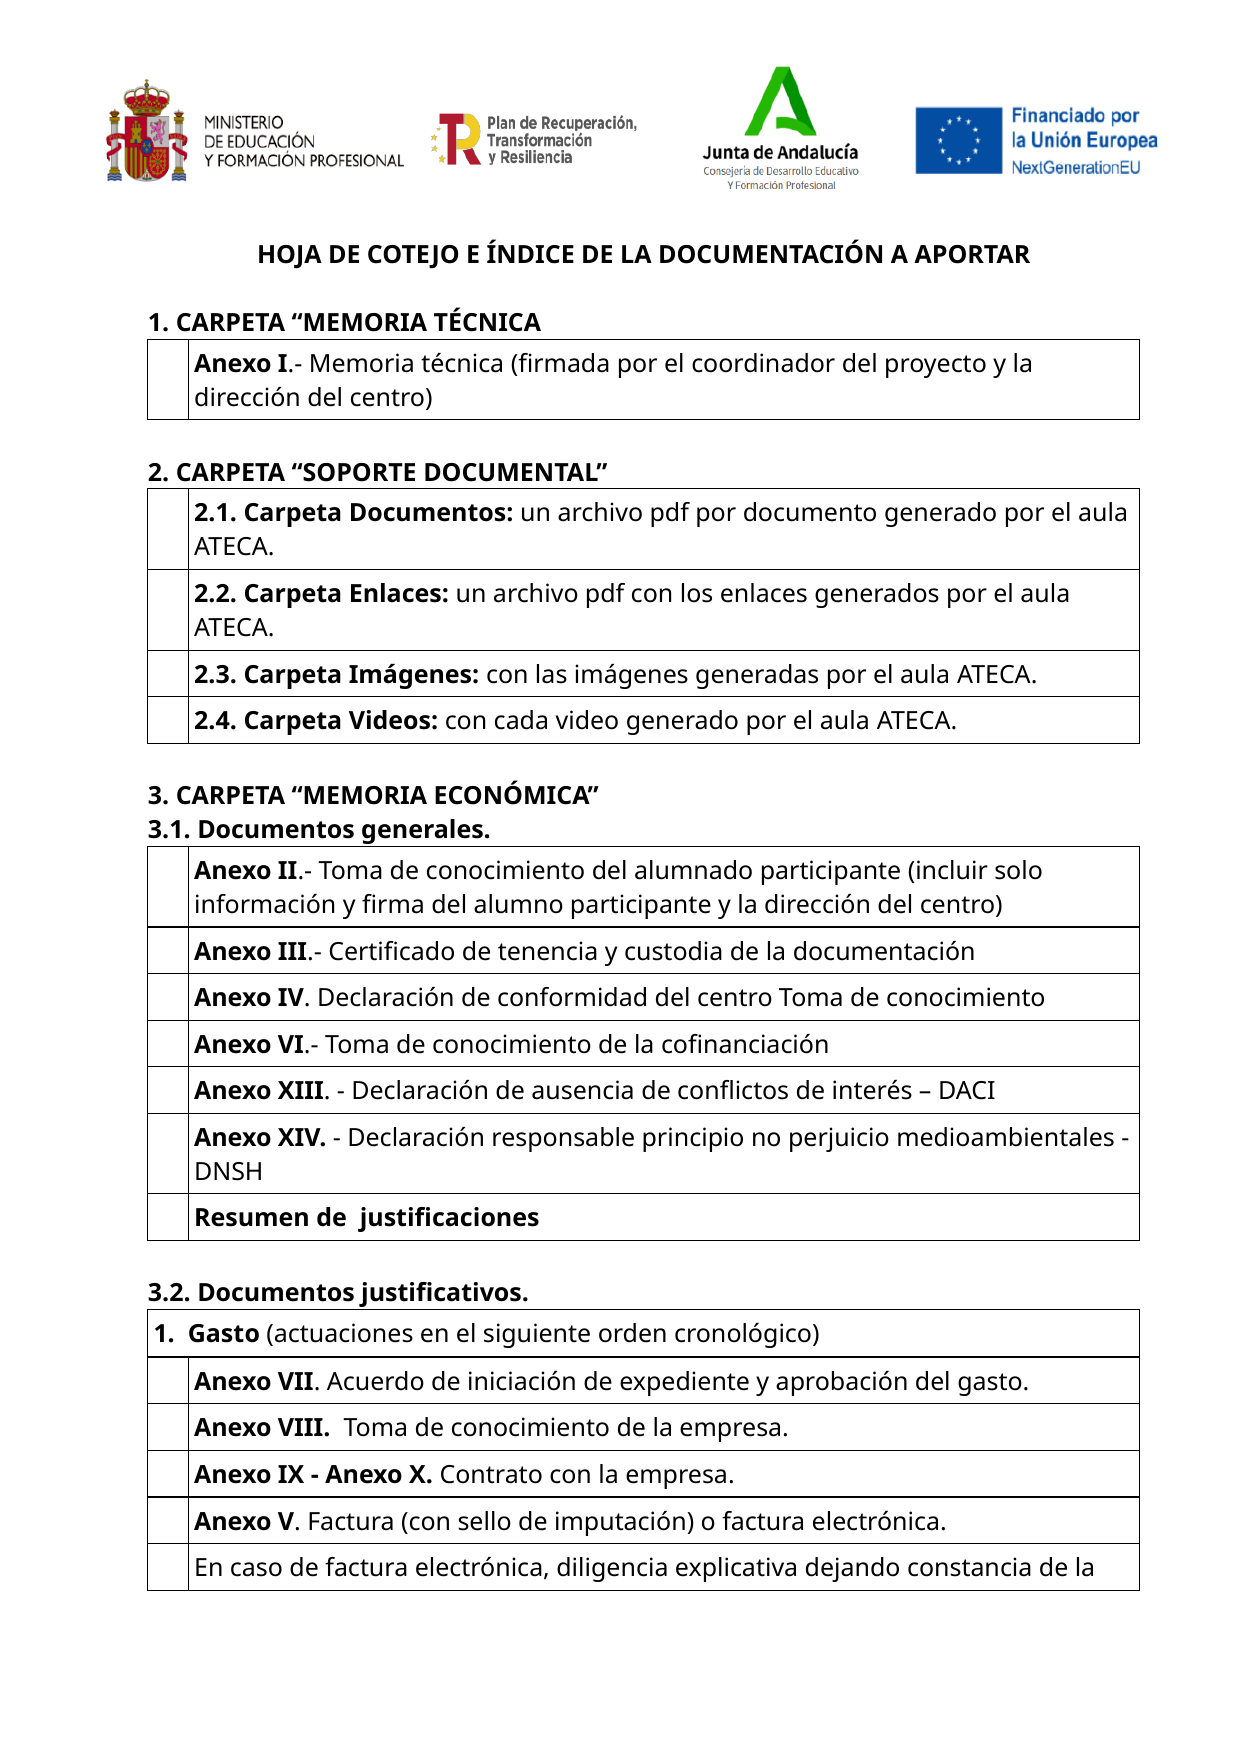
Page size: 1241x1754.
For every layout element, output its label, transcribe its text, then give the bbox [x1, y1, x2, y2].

table_cell [148, 570, 188, 649]
table_cell Anexo VIII. Toma de conocimiento de la empresa. [189, 1404, 1139, 1450]
table_cell [148, 651, 188, 696]
table_header Anexo I.- Memoria técnica (firmada por el coordinador del proyecto y la dirección del centro) [189, 340, 1139, 419]
table_cell [148, 697, 188, 743]
text 3.1. Documentos generales. [148, 812, 1140, 846]
table_header [148, 489, 188, 569]
table_cell Anexo IV. Declaración de conformidad del centro Toma de conocimiento [189, 974, 1139, 1019]
table_cell [148, 1021, 188, 1066]
text 2. CARPETA “SOPORTE DOCUMENTAL” [148, 454, 1140, 488]
table_cell 2.2. Carpeta Enlaces: un archivo pdf con los enlaces generados por el aula ATECA. [189, 570, 1139, 649]
table_cell [148, 1194, 188, 1240]
table_cell Anexo IX - Anexo X. Contrato con la empresa. [189, 1451, 1139, 1496]
table_header 2.1. Carpeta Documentos: un archivo pdf por documento generado por el aula ATECA. [189, 489, 1139, 569]
table_cell [148, 1544, 188, 1589]
table_cell Anexo XIII. - Declaración de ausencia de conflictos de interés – DACI [189, 1067, 1139, 1113]
picture [80, 46, 1185, 216]
table_cell [148, 1451, 188, 1496]
table_cell Resumen de justificaciones [189, 1194, 1139, 1240]
table_cell Anexo V. Factura (con sello de imputación) o factura electrónica. [189, 1498, 1139, 1543]
table_header [148, 847, 188, 926]
table_cell [148, 1498, 188, 1543]
table_cell [148, 928, 188, 973]
text HOJA DE COTEJO E ÍNDICE DE LA DOCUMENTACIÓN A APORTAR [148, 236, 1140, 270]
table_cell Anexo III.- Certificado de tenencia y custodia de la documentación [189, 928, 1139, 973]
table_cell Anexo VI.- Toma de conocimiento de la cofinanciación [189, 1021, 1139, 1066]
table_header [148, 1358, 188, 1403]
table_cell [148, 1067, 188, 1113]
text 3. CARPETA “MEMORIA ECONÓMICA” [148, 778, 1140, 812]
table_header 1. Gasto (actuaciones en el siguiente orden cronológico) [148, 1310, 1139, 1356]
text 1. CARPETA “MEMORIA TÉCNICA [148, 304, 1140, 338]
table_cell [148, 974, 188, 1019]
table_header Anexo II.- Toma de conocimiento del alumnado participante (incluir solo información y firma del alumno participante y la dirección del centro) [189, 847, 1139, 926]
table_header [148, 340, 188, 419]
table_cell Anexo XIV. - Declaración responsable principio no perjuicio medioambientales - DNSH [189, 1114, 1139, 1193]
table_cell 2.3. Carpeta Imágenes: con las imágenes generadas por el aula ATECA. [189, 651, 1139, 696]
table_cell En caso de factura electrónica, diligencia explicativa dejando constancia de la [189, 1544, 1139, 1589]
table_cell 2.4. Carpeta Videos: con cada video generado por el aula ATECA. [189, 697, 1139, 743]
table_cell [148, 1404, 188, 1450]
text 3.2. Documentos justificativos. [148, 1275, 1140, 1309]
table_cell [148, 1114, 188, 1193]
table_header Anexo VII. Acuerdo de iniciación de expediente y aprobación del gasto. [189, 1358, 1139, 1403]
